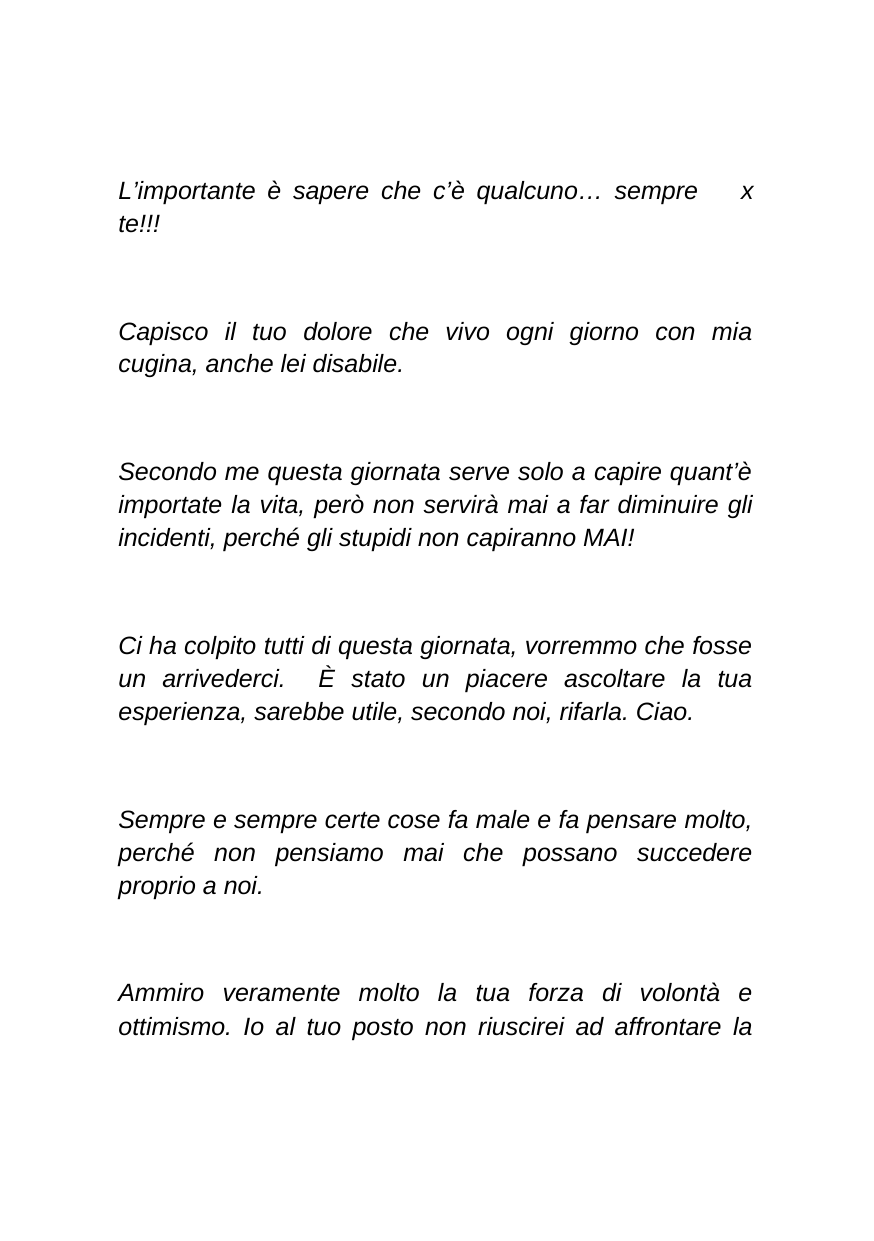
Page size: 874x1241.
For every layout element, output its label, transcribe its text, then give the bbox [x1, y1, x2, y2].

text Ammiro veramente molto la tua forza di volontà e ottimismo. Io al tuo posto non riuscirei ad affrontare la [118, 978, 756, 1040]
text L’importante è sapere che c’è qualcuno… sempre  x te!!! [118, 176, 756, 237]
text Capisco il tuo dolore che vivo ogni giorno con mia cugina, anche lei disabile. [118, 316, 756, 378]
text Sempre e sempre certe cose fa male e fa pensare molto, perché non pensiamo mai che possano succedere proprio a noi. [118, 805, 756, 899]
text Secondo me questa giornata serve solo a capire quant’è importate la vita, però non servirà mai a far diminuire gli incidenti, perché gli stupidi non capiranno MAI! [118, 457, 756, 552]
text Ci ha colpito tutti di questa giornata, vorremmo che fosse un arrivederci. È stato un piacere ascoltare la tua esperienza, sarebbe utile, secondo noi, rifarla. Ciao. [118, 631, 756, 726]
